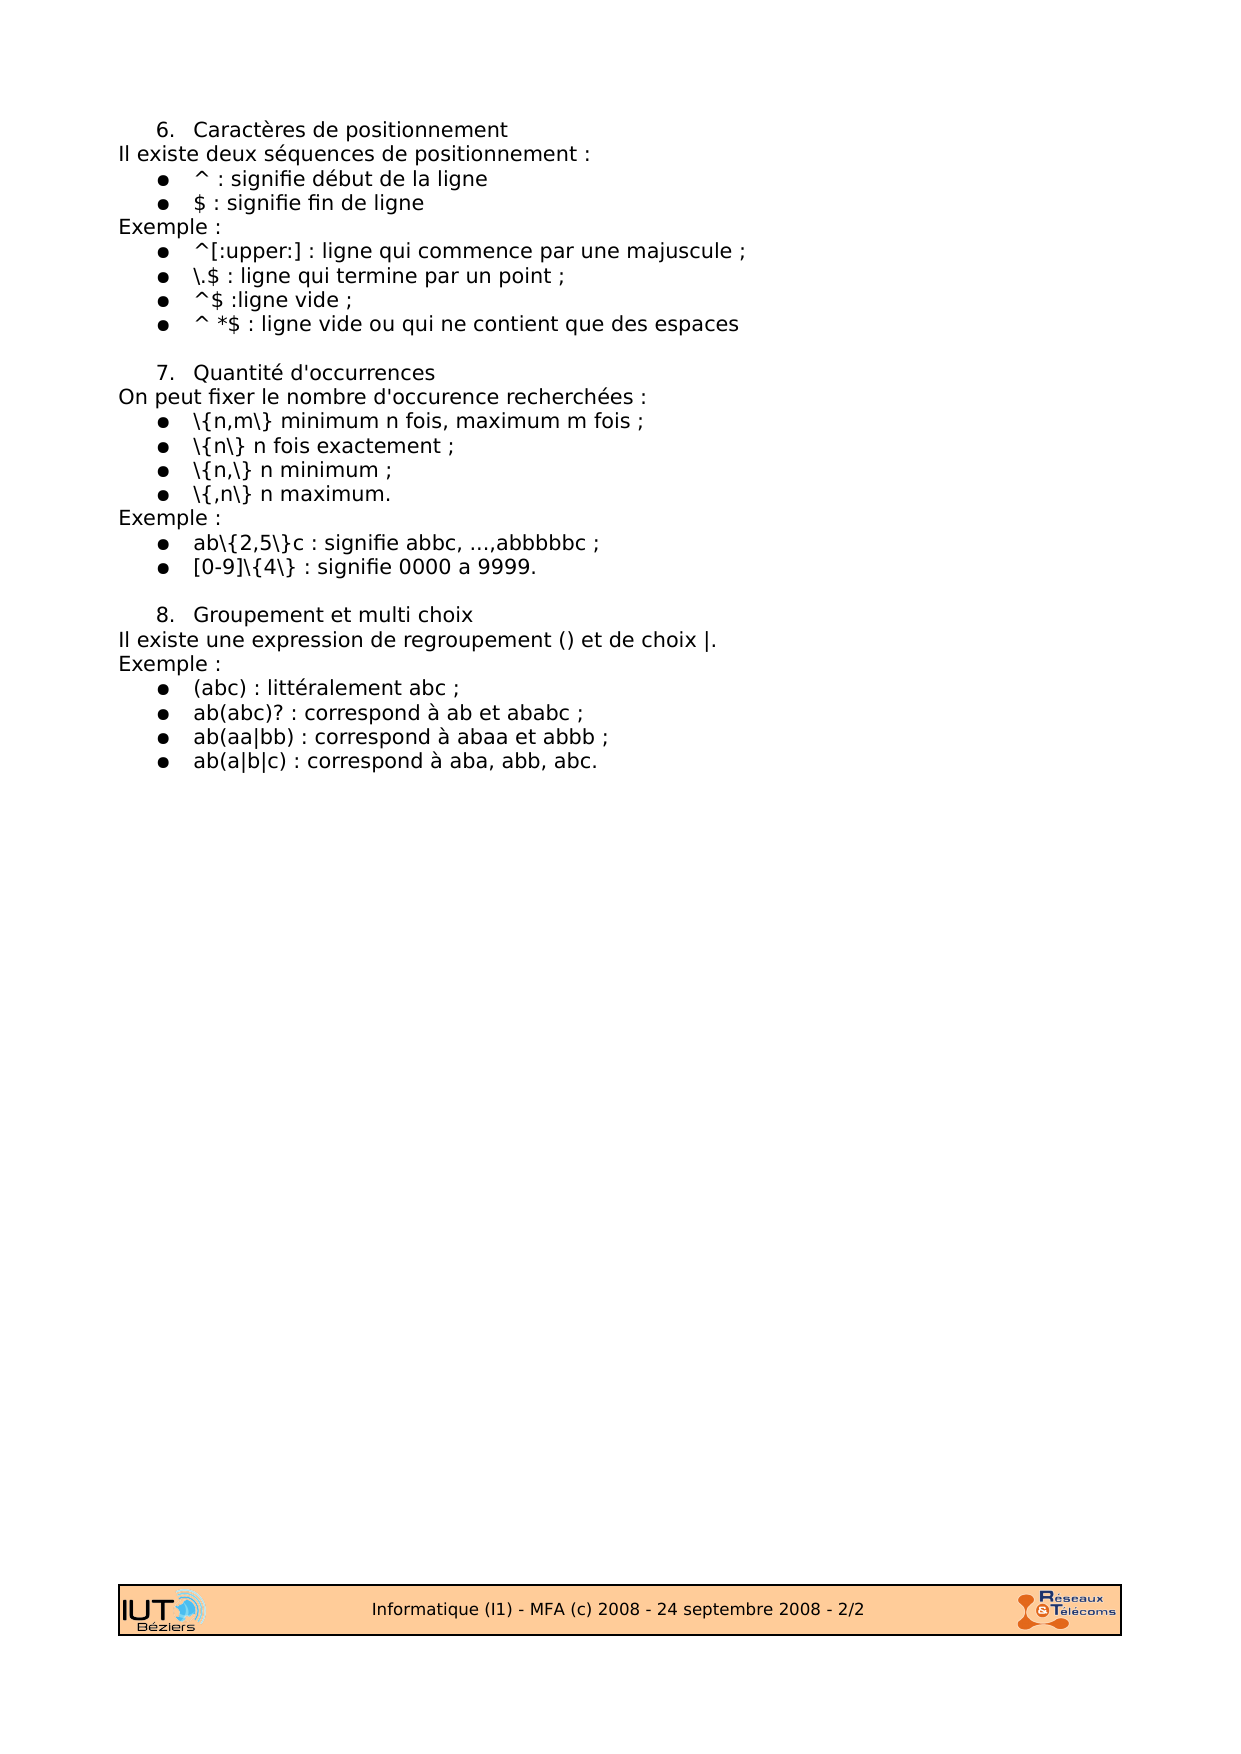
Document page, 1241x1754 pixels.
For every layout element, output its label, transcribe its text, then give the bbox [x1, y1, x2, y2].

list \{n\} n fois exactement ; [156, 434, 1122, 458]
list \.$ : ligne qui termine par un point ; [156, 264, 1122, 288]
list \{n,\} n minimum ; [156, 458, 1122, 482]
picture [123, 1589, 206, 1631]
text Exemple : [118, 215, 1122, 239]
list Quantité d'occurrences [156, 361, 1122, 385]
list Groupement et multi choix [156, 603, 1122, 628]
list [0-9]\{4\} : signifie 0000 a 9999. [156, 555, 1122, 579]
list ab(a|b|c) : correspond à aba, abb, abc. [156, 749, 1122, 773]
text Exemple : [118, 506, 1122, 531]
list ^ : signifie début de la ligne [156, 167, 1122, 191]
list ab\{2,5\}c : signifie abbc, ...,abbbbbc ; [156, 531, 1122, 555]
list Caractères de positionnement [156, 118, 1122, 142]
picture [1016, 1589, 1117, 1631]
text Il existe deux séquences de positionnement : [118, 142, 1122, 167]
list ^[:upper:] : ligne qui commence par une majuscule ; [156, 239, 1122, 264]
list ^$ :ligne vide ; [156, 288, 1122, 312]
list \{n,m\} minimum n fois, maximum m fois ; [156, 409, 1122, 434]
text On peut fixer le nombre d'occurence recherchées : [118, 385, 1122, 409]
text Il existe une expression de regroupement () et de choix |. [118, 628, 1122, 652]
list \{,n\} n maximum. [156, 482, 1122, 506]
list ^ *$ : ligne vide ou qui ne contient que des espaces [156, 312, 1122, 337]
list (abc) : littéralement abc ; [156, 676, 1122, 701]
list ab(abc)? : correspond à ab et ababc ; [156, 701, 1122, 725]
text Exemple : [118, 652, 1122, 676]
list $ : signifie fin de ligne [156, 191, 1122, 215]
list ab(aa|bb) : correspond à abaa et abbb ; [156, 725, 1122, 749]
